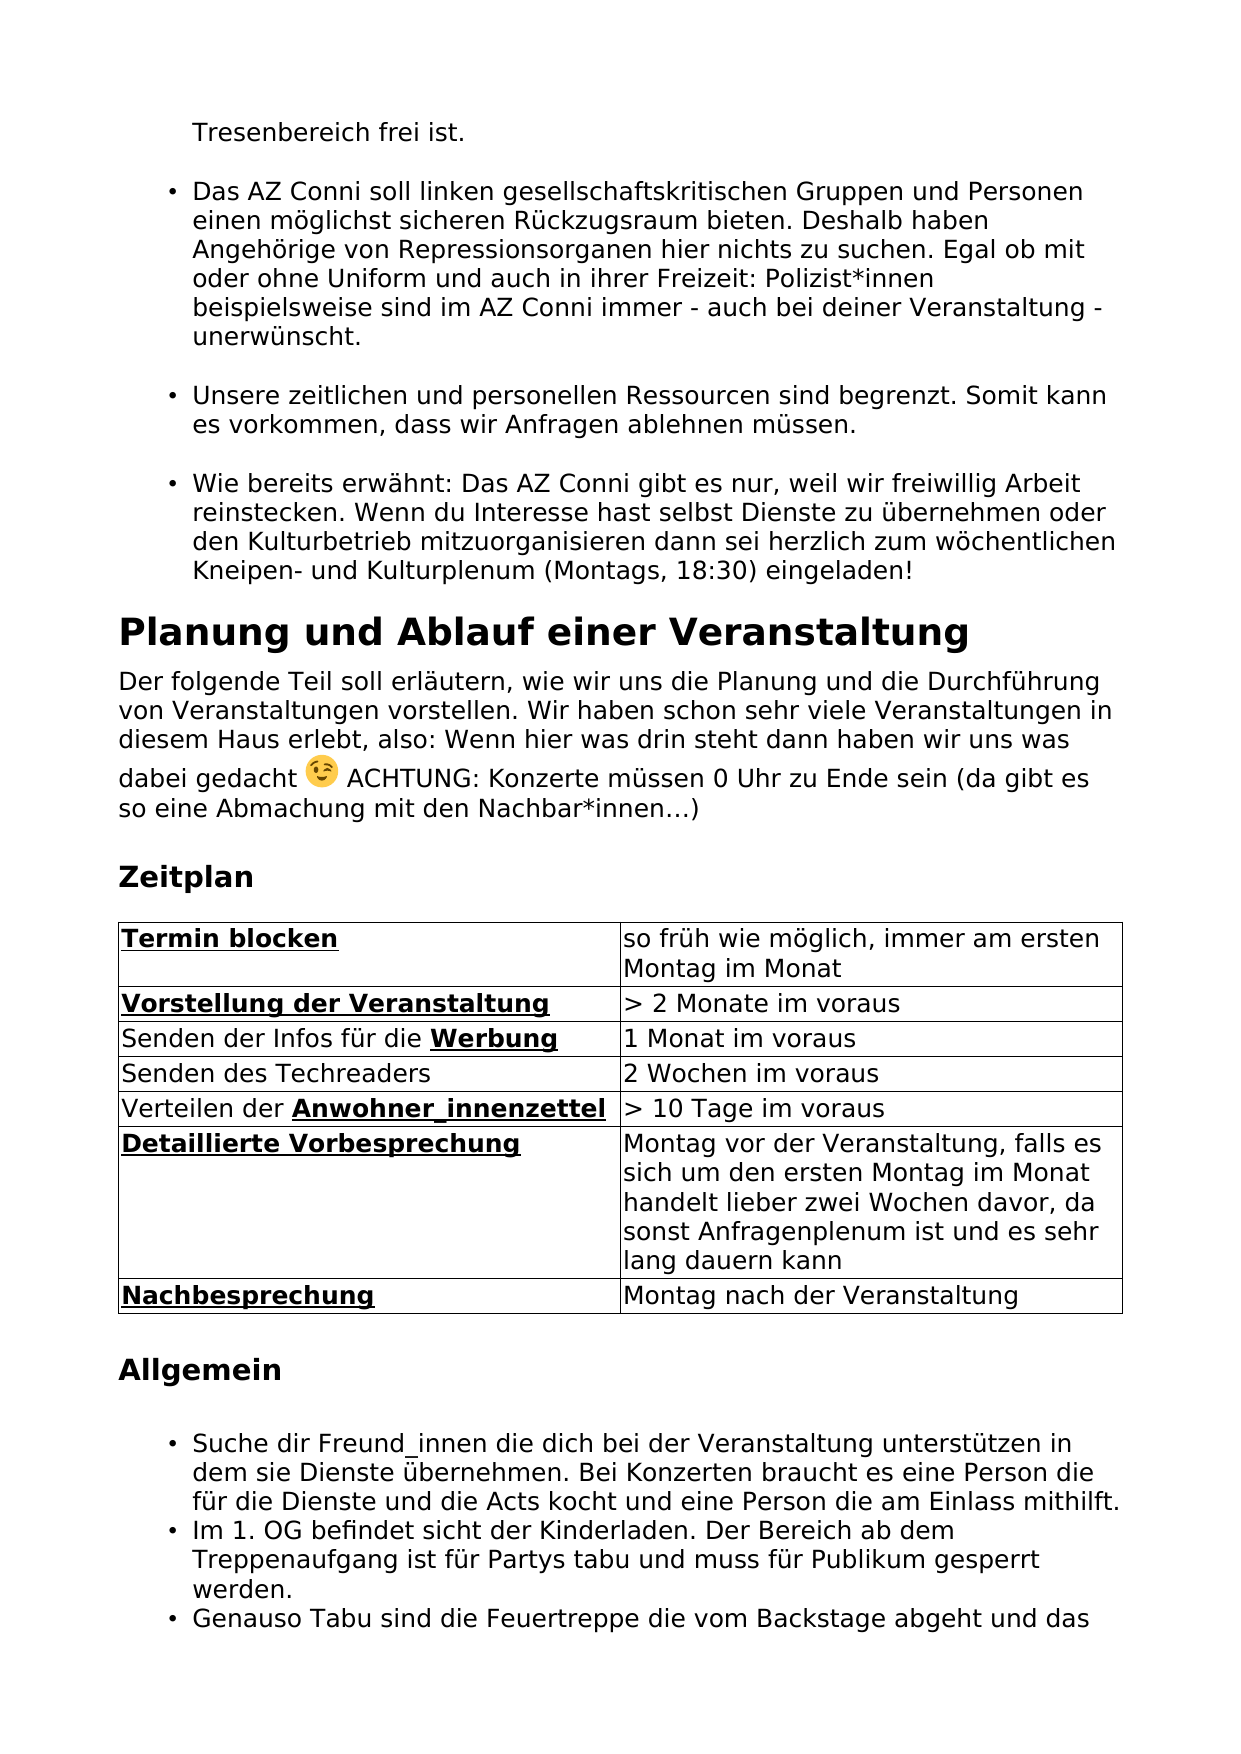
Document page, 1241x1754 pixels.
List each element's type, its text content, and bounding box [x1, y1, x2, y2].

table_cell Senden der Infos für die Werbung [119, 1022, 620, 1056]
subtitle Allgemein [118, 1353, 1122, 1387]
table_header Termin blocken [119, 923, 620, 986]
list Im 1. OG befindet sicht der Kinderladen. Der Bereich ab dem Treppenaufgang ist für Partys tabu und muss für Publikum gesperrt werden. [177, 1517, 1122, 1604]
table_cell > 2 Monate im voraus [621, 987, 1122, 1021]
list Wie bereits erwähnt: Das AZ Conni gibt es nur, weil wir freiwillig Arbeit reinstecken. Wenn du Interesse hast selbst Dienste zu übernehmen oder den Kulturbetrieb mitzuorganisieren dann sei herzlich zum wöchentlichen Kneipen- und Kulturplenum (Montags, 18:30) eingeladen! [177, 469, 1122, 586]
table_cell Nachbesprechung [119, 1279, 620, 1313]
table_cell Montag nach der Veranstaltung [621, 1279, 1122, 1313]
table_header so früh wie möglich, immer am ersten Montag im Monat [621, 923, 1122, 986]
table_cell 1 Monat im voraus [621, 1022, 1122, 1056]
table_cell Detaillierte Vorbesprechung [119, 1127, 620, 1278]
table_cell 2 Wochen im voraus [621, 1057, 1122, 1091]
table_cell > 10 Tage im voraus [621, 1092, 1122, 1126]
list Das AZ Conni soll linken gesellschaftskritischen Gruppen und Personen einen möglichst sicheren Rückzugsraum bieten. Deshalb haben Angehörige von Repressionsorganen hier nichts zu suchen. Egal ob mit oder ohne Uniform und auch in ihrer Freizeit: Polizist*innen beispielsweise sind im AZ Conni immer - auch bei deiner Veranstaltung - unerwünscht. [177, 177, 1122, 352]
list Suche dir Freund_innen die dich bei der Veranstaltung unterstützen in dem sie Dienste übernehmen. Bei Konzerten braucht es eine Person die für die Dienste und die Acts kocht und eine Person die am Einlass mithilft. [177, 1429, 1122, 1517]
table_cell Senden des Techreaders [119, 1057, 620, 1091]
table_cell Montag vor der Veranstaltung, falls es sich um den ersten Montag im Monat handelt lieber zwei Wochen davor, da sonst Anfragenplenum ist und es sehr lang dauern kann [621, 1127, 1122, 1278]
subtitle Zeitplan [118, 860, 1122, 894]
subtitle Planung und Ablauf einer Veranstaltung [118, 611, 1122, 654]
list Unsere zeitlichen und personellen Ressourcen sind begrenzt. Somit kann es vorkommen, dass wir Anfragen ablehnen müssen. [177, 381, 1122, 439]
list Tresenbereich frei ist. [177, 118, 1122, 147]
list Genauso Tabu sind die Feuertreppe die vom Backstage abgeht und das [177, 1604, 1122, 1633]
table_cell Vorstellung der Veranstaltung [119, 987, 620, 1021]
table_cell Verteilen der Anwohner_innenzettel [119, 1092, 620, 1126]
text Der folgende Teil soll erläutern, wie wir uns die Planung und die Durchführung von Veranstaltungen vorstellen. Wir haben schon sehr viele Veranstaltungen in diesem Haus erlebt, also: Wenn hier was drin steht dann haben wir uns was dabei gedacht ACHTUNG: Konzerte müssen 0 Uhr zu Ende sein (da gibt es so eine Abmachung mit den Nachbar*innen…) [118, 667, 1122, 823]
